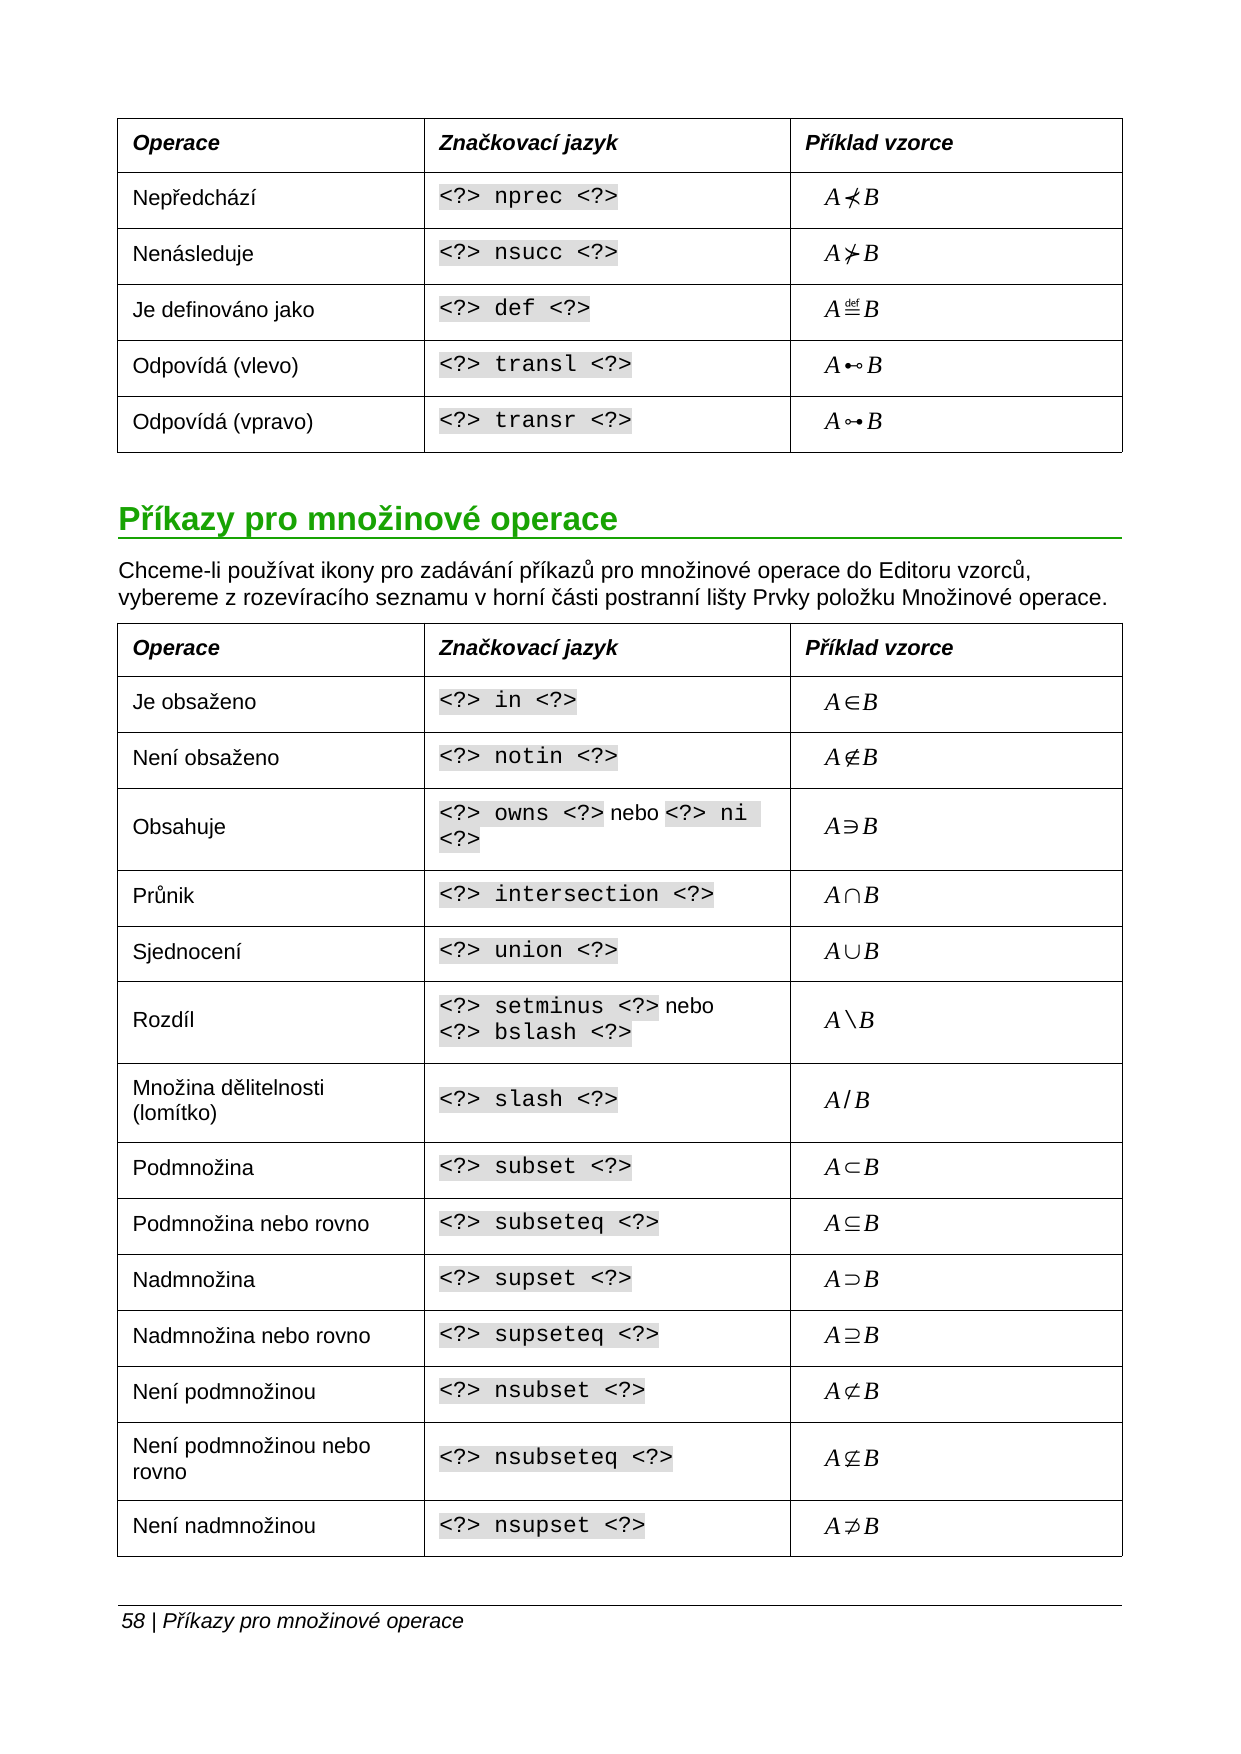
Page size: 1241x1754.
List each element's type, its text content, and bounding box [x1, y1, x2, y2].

table_cell [791, 871, 1122, 926]
table_cell [791, 285, 1122, 339]
table_cell [791, 789, 1122, 869]
table_cell <?> in <?> [425, 677, 790, 732]
table_cell Je obsaženo [118, 677, 424, 732]
table_cell Podmnožina [118, 1143, 424, 1198]
table_cell <?> intersection <?> [425, 871, 790, 926]
table_cell [791, 1311, 1122, 1366]
text Chceme-li používat ikony pro zadávání příkazů pro množinové operace do Editoru vzorců, vybereme z rozevíracího seznamu v horní části postranní lišty Prvky položku Množinové operace. [118, 557, 1122, 610]
table_cell Není podmnožinou [118, 1367, 424, 1422]
table_cell Je definováno jako [118, 285, 424, 339]
table_cell [791, 1423, 1122, 1500]
table_cell [791, 1367, 1122, 1422]
table_cell Není nadmnožinou [118, 1501, 424, 1556]
table_cell [791, 397, 1122, 452]
table_cell [791, 229, 1122, 283]
table_cell <?> union <?> [425, 927, 790, 981]
table_cell Odpovídá (vlevo) [118, 341, 424, 396]
table_cell <?> nprec <?> [425, 173, 790, 228]
table_header Operace [118, 119, 424, 172]
table_header Operace [118, 624, 424, 676]
table_cell Nenásleduje [118, 229, 424, 283]
table_cell Sjednocení [118, 927, 424, 981]
table_cell <?> notin <?> [425, 733, 790, 788]
table_cell [791, 341, 1122, 396]
table_cell Nepředchází [118, 173, 424, 228]
table_cell Podmnožina nebo rovno [118, 1199, 424, 1254]
table_cell <?> transl <?> [425, 341, 790, 396]
table_cell <?> nsucc <?> [425, 229, 790, 283]
table_cell Nadmnožina [118, 1255, 424, 1310]
table_cell [791, 1501, 1122, 1556]
table_cell <?> subset <?> [425, 1143, 790, 1198]
table_cell <?> subseteq <?> [425, 1199, 790, 1254]
table_cell [791, 733, 1122, 788]
table_cell <?> slash <?> [425, 1064, 790, 1142]
table_cell Nadmnožina nebo rovno [118, 1311, 424, 1366]
table_header Příklad vzorce [791, 624, 1122, 676]
table_cell <?> nsubseteq <?> [425, 1423, 790, 1500]
table_cell [791, 677, 1122, 732]
table_cell [791, 927, 1122, 981]
table_cell [791, 1143, 1122, 1198]
table_cell [791, 1064, 1122, 1142]
table_cell [791, 1199, 1122, 1254]
table_cell <?> transr <?> [425, 397, 790, 452]
table_header Příklad vzorce [791, 119, 1122, 172]
table_cell <?> supset <?> [425, 1255, 790, 1310]
table_cell <?> setminus <?> nebo <?> bslash <?> [425, 982, 790, 1063]
table_cell [791, 982, 1122, 1063]
table_cell <?> owns <?> nebo <?> ni <?> [425, 789, 790, 869]
table_cell Množina dělitelnosti (lomítko) [118, 1064, 424, 1142]
table_cell Rozdíl [118, 982, 424, 1063]
table_cell Není podmnožinou nebo rovno [118, 1423, 424, 1500]
table_cell Odpovídá (vpravo) [118, 397, 424, 452]
table_cell [791, 173, 1122, 228]
table_header Značkovací jazyk [425, 119, 790, 172]
table_cell <?> nsupset <?> [425, 1501, 790, 1556]
table_cell Obsahuje [118, 789, 424, 869]
table_cell <?> nsubset <?> [425, 1367, 790, 1422]
table_cell <?> def <?> [425, 285, 790, 339]
table_cell [791, 1255, 1122, 1310]
table_cell Průnik [118, 871, 424, 926]
table_cell Není obsaženo [118, 733, 424, 788]
table_cell <?> supseteq <?> [425, 1311, 790, 1366]
subtitle Příkazy pro množinové operace [118, 499, 1122, 537]
table_header Značkovací jazyk [425, 624, 790, 676]
